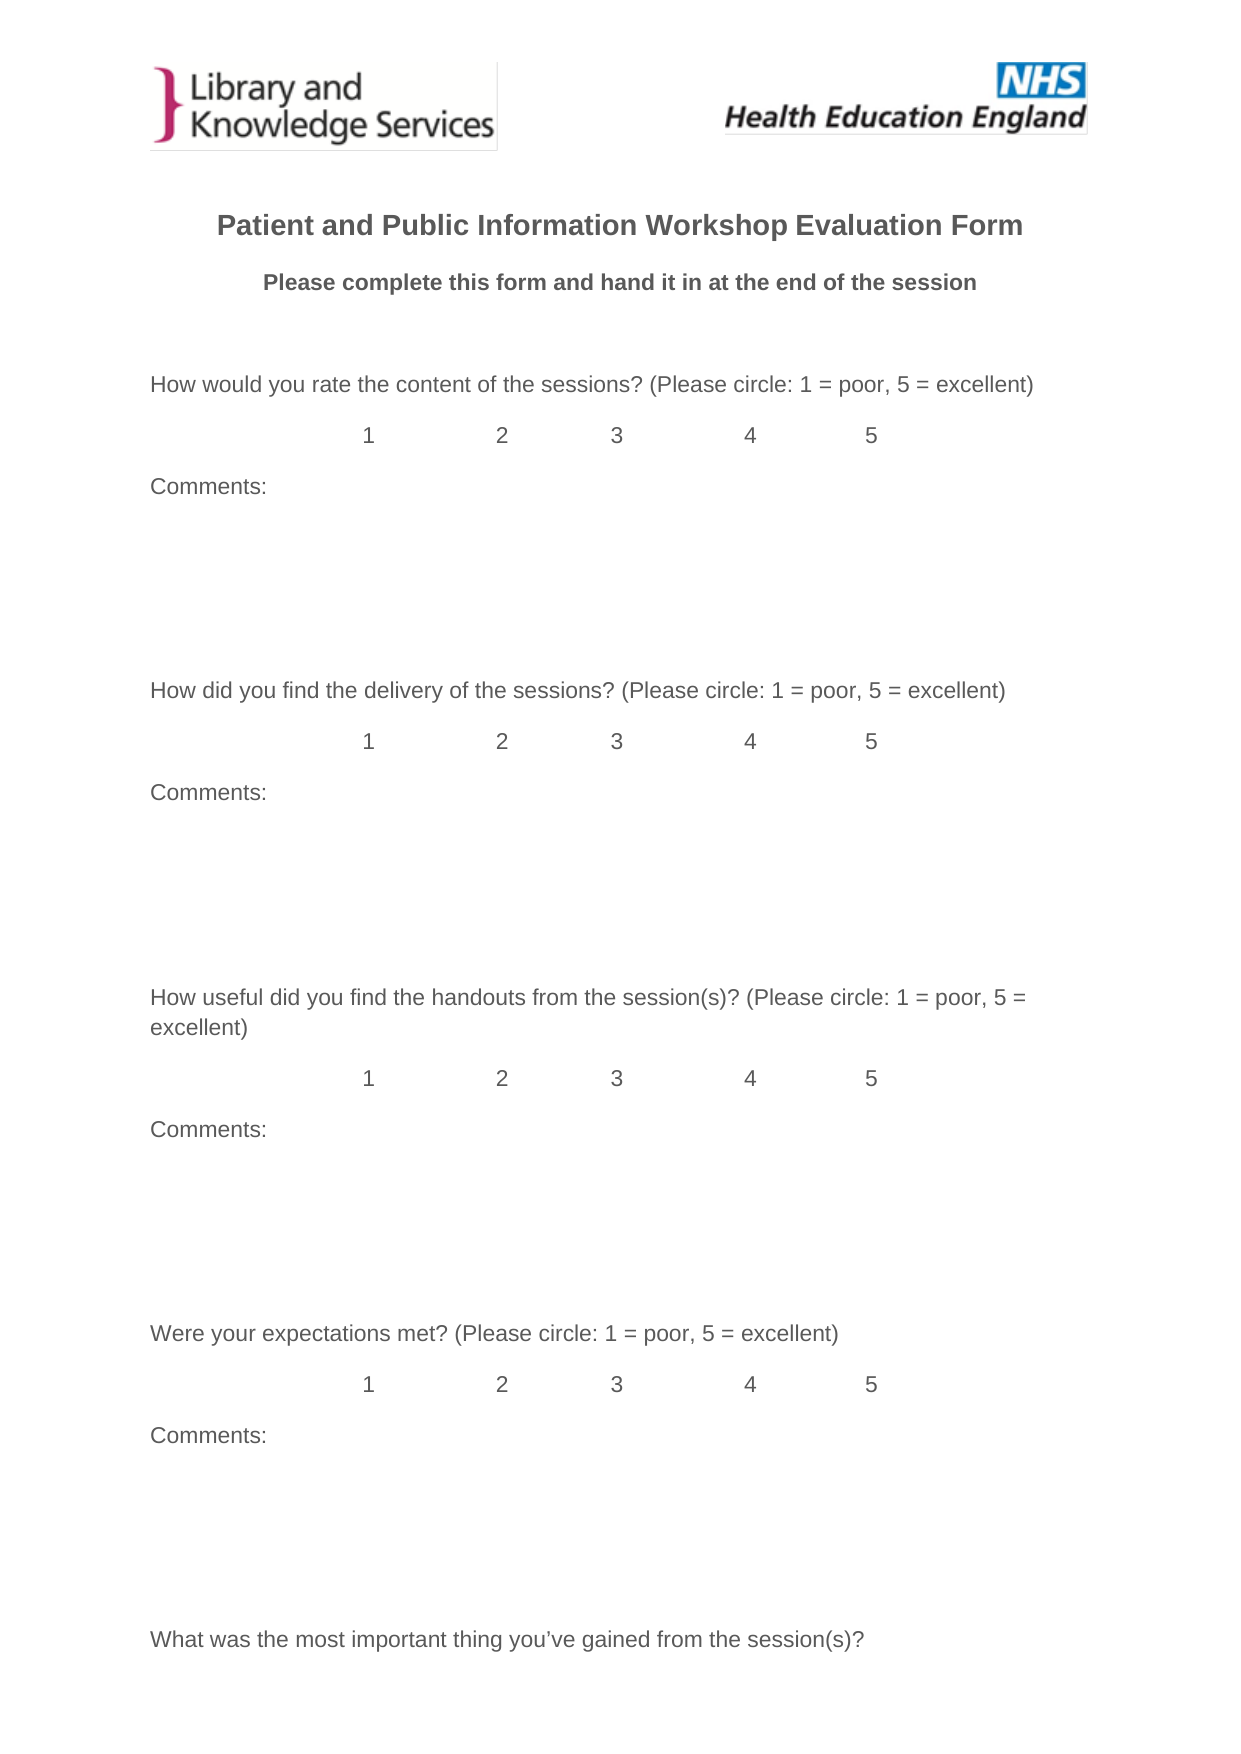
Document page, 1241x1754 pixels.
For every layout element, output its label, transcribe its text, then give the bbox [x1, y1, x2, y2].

text Comments: [150, 473, 1090, 499]
text Comments: [150, 1422, 1090, 1448]
text 1 2 3 4 5 [150, 1065, 1090, 1091]
text What was the most important thing you’ve gained from the session(s)? [150, 1626, 1090, 1652]
text Patient and Public Information Workshop Evaluation Form [150, 207, 1090, 243]
text How did you find the delivery of the sessions? (Please circle: 1 = poor, 5 = excellent) [150, 677, 1090, 703]
text Comments: [150, 779, 1090, 806]
text Please complete this form and hand it in at the end of the session [150, 269, 1090, 295]
text How useful did you find the handouts from the session(s)? (Please circle: 1 = poor, 5 = excellent) [150, 983, 1090, 1040]
text 1 2 3 4 5 [150, 422, 1090, 448]
text Comments: [150, 1116, 1090, 1142]
text 1 2 3 4 5 [150, 728, 1090, 754]
text 1 2 3 4 5 [150, 1371, 1090, 1397]
text How would you rate the content of the sessions? (Please circle: 1 = poor, 5 = excellent) [150, 371, 1090, 397]
text Were your expectations met? (Please circle: 1 = poor, 5 = excellent) [150, 1320, 1090, 1346]
